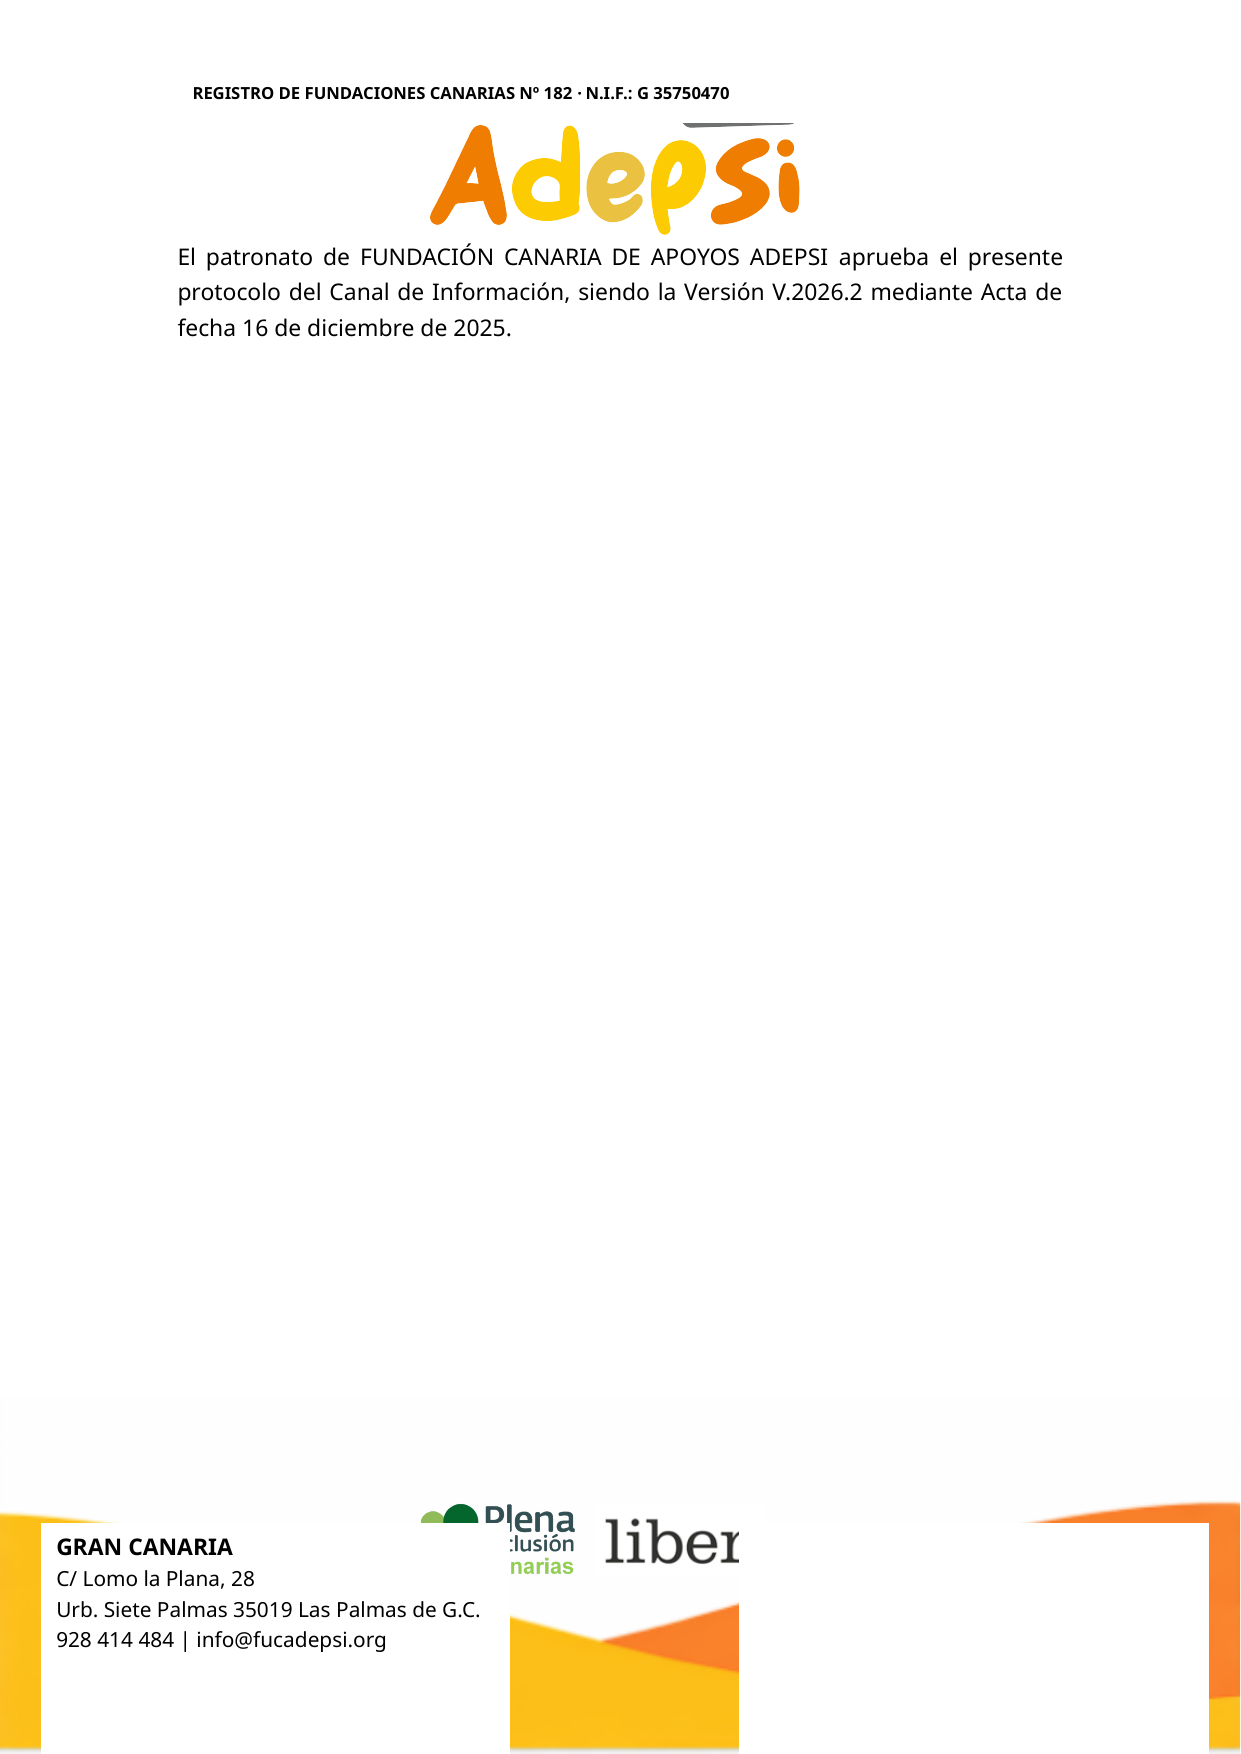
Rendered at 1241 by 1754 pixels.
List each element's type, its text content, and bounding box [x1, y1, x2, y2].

text El patronato de FUNDACIÓN CANARIA DE APOYOS ADEPSI aprueba el presente protocolo del Canal de Información, siendo la Versión V.2026.2 mediante Acta de fecha 16 de diciembre de 2025. [177, 240, 1063, 343]
